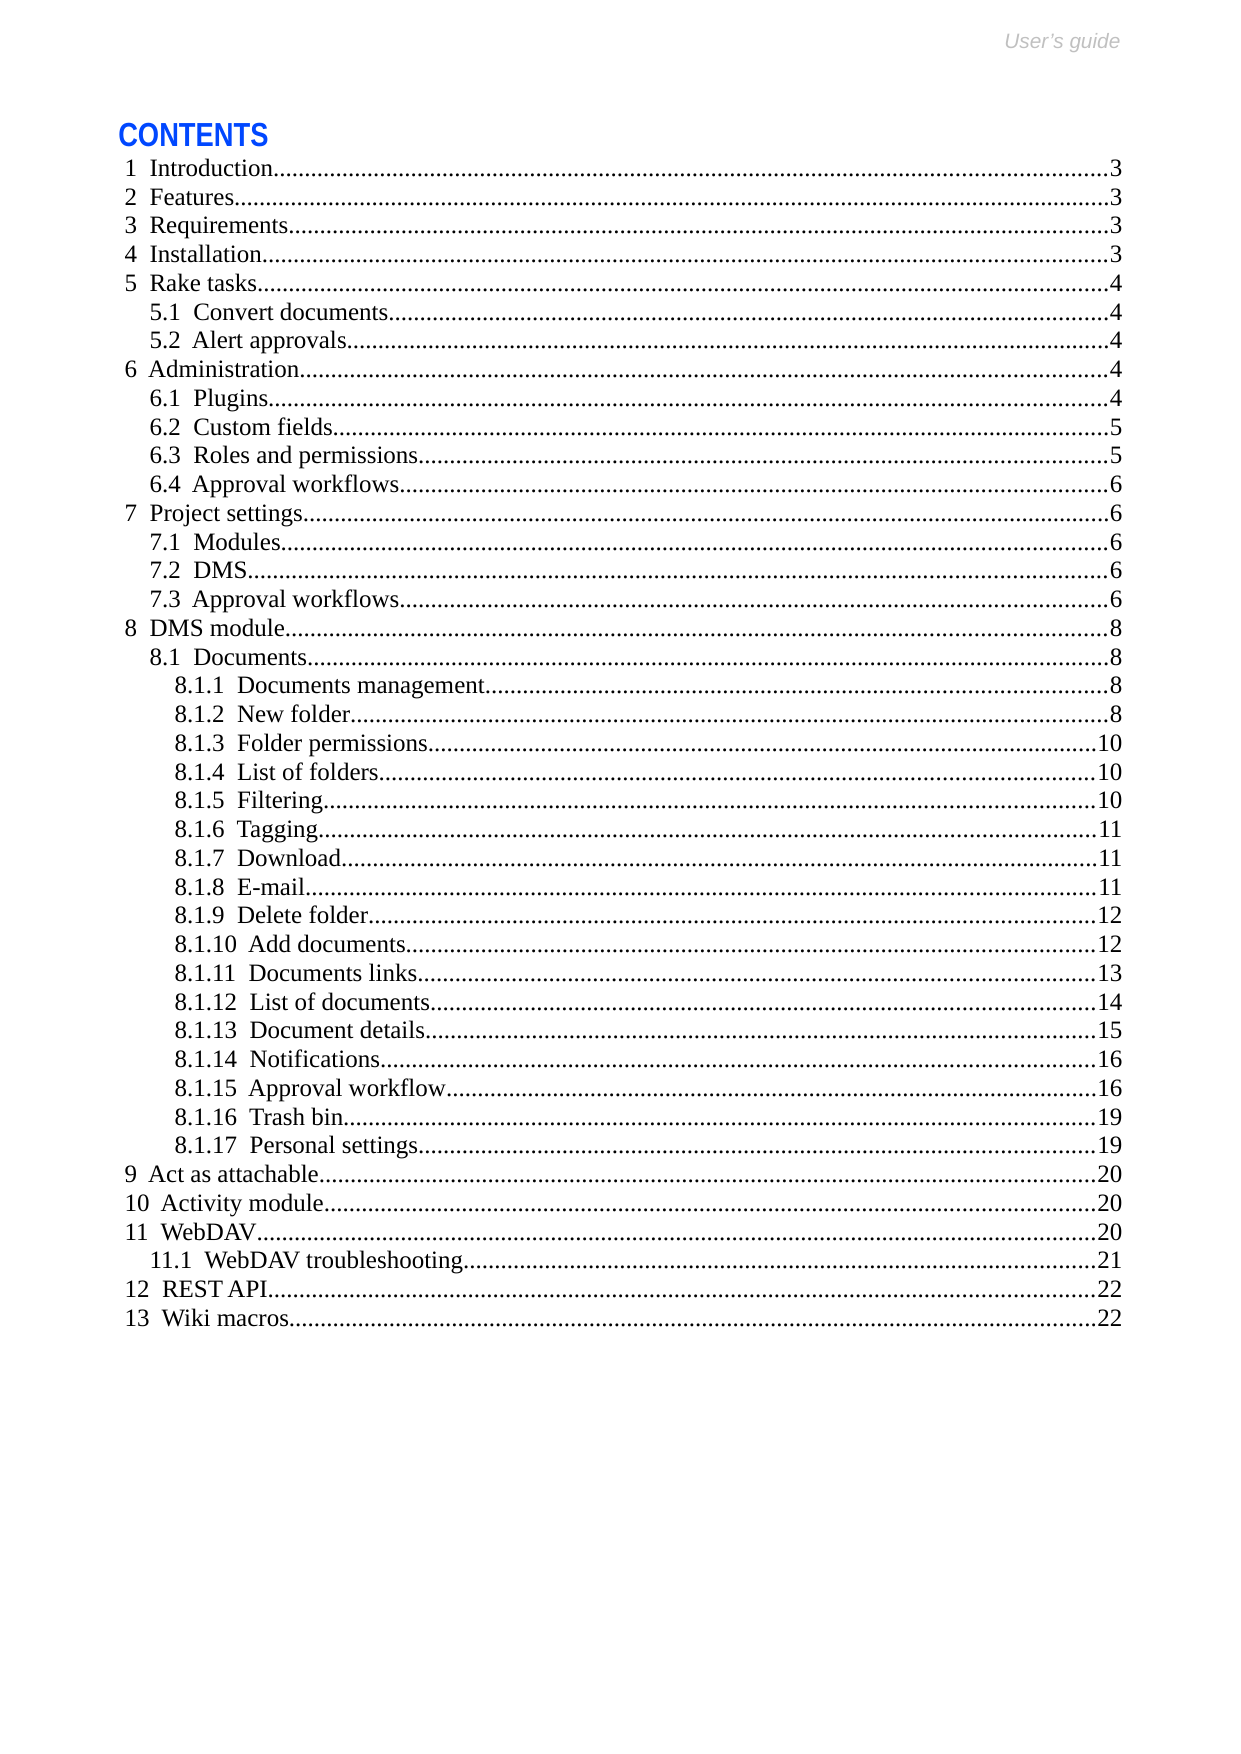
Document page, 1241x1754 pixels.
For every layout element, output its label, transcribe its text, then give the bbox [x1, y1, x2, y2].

text 8.1.10 Add documents 12 [168, 929, 1122, 958]
text 8.1.16 Trash bin 19 [168, 1102, 1122, 1131]
text 6.1 Plugins 4 [143, 383, 1122, 412]
text 6.4 Approval workflows 6 [143, 469, 1122, 498]
text 8.1.8 E-mail 11 [168, 872, 1122, 901]
text 7.2 DMS 6 [143, 556, 1122, 584]
text 8.1.11 Documents links 13 [168, 958, 1122, 987]
text 8.1.14 Notifications 16 [168, 1044, 1122, 1073]
text 8.1 Documents 8 [143, 642, 1122, 671]
text 6 Administration 4 [118, 354, 1122, 383]
text 12 REST API 22 [118, 1274, 1122, 1303]
text 5.2 Alert approvals 4 [143, 326, 1122, 354]
text 8.1.2 New folder 8 [168, 699, 1122, 728]
text 6.3 Roles and permissions 5 [143, 441, 1122, 469]
text 6.2 Custom fields 5 [143, 412, 1122, 441]
text 8.1.3 Folder permissions 10 [168, 728, 1122, 757]
text 4 Installation 3 [118, 239, 1122, 268]
text 8.1.15 Approval workflow 16 [168, 1073, 1122, 1102]
text 8.1.5 Filtering 10 [168, 786, 1122, 814]
text 8 DMS module 8 [118, 613, 1122, 642]
text 8.1.1 Documents management 8 [168, 671, 1122, 699]
text 7.1 Modules 6 [143, 527, 1122, 556]
text 8.1.6 Tagging 11 [168, 814, 1122, 843]
text 3 Requirements 3 [118, 211, 1122, 239]
text 1 Introduction 3 [118, 153, 1122, 182]
text 8.1.13 Document details 15 [168, 1016, 1122, 1044]
text 8.1.12 List of documents 14 [168, 987, 1122, 1016]
text 8.1.17 Personal settings 19 [168, 1131, 1122, 1159]
text 5.1 Convert documents 4 [143, 297, 1122, 326]
text 7 Project settings 6 [118, 498, 1122, 527]
text 2 Features 3 [118, 182, 1122, 211]
text 8.1.9 Delete folder 12 [168, 901, 1122, 929]
text 9 Act as attachable 20 [118, 1159, 1122, 1188]
text 13 Wiki macros 22 [118, 1303, 1122, 1332]
text CONTENTS [118, 115, 1122, 153]
text 8.1.4 List of folders 10 [168, 757, 1122, 786]
text 7.3 Approval workflows 6 [143, 584, 1122, 613]
text 5 Rake tasks 4 [118, 268, 1122, 297]
text 11.1 WebDAV troubleshooting 21 [143, 1246, 1122, 1274]
text 11 WebDAV 20 [118, 1217, 1122, 1246]
text 10 Activity module 20 [118, 1188, 1122, 1217]
text 8.1.7 Download 11 [168, 843, 1122, 872]
